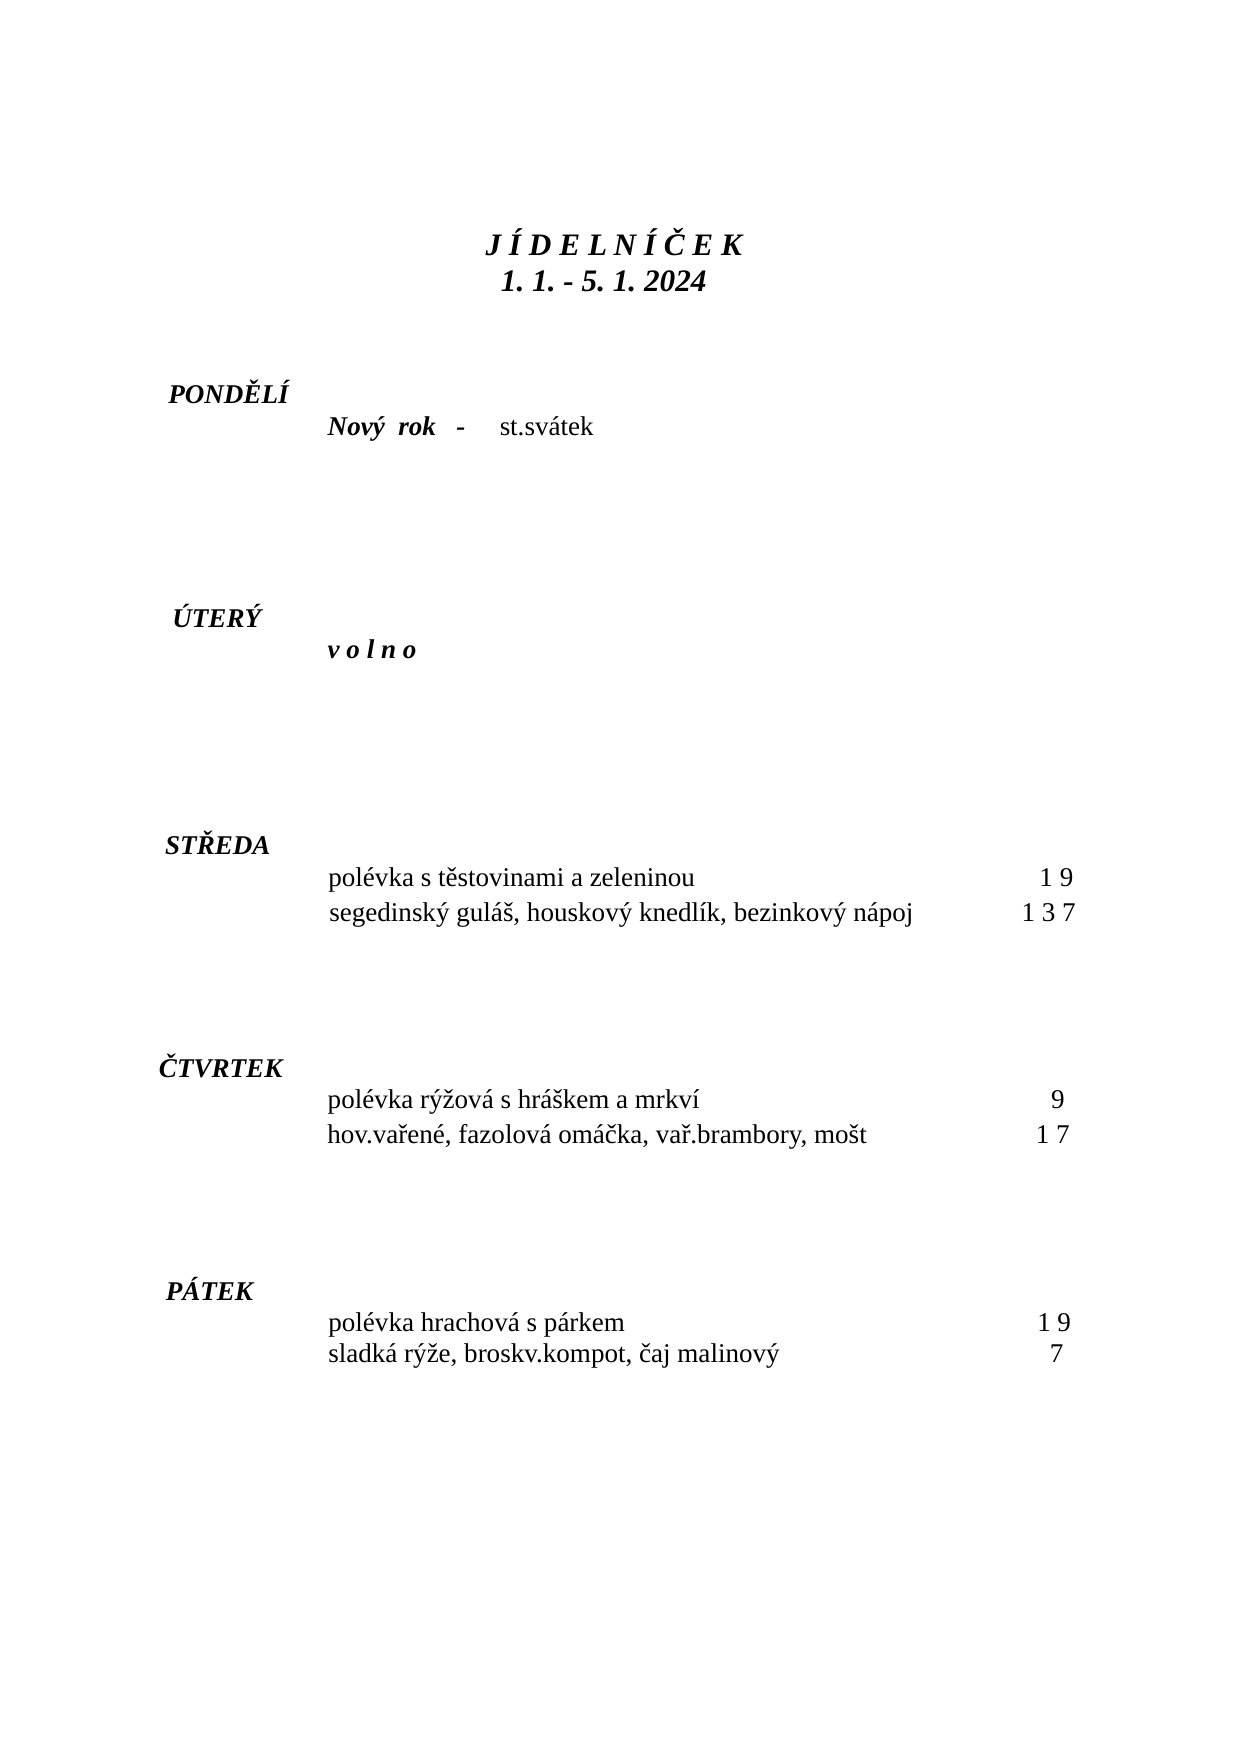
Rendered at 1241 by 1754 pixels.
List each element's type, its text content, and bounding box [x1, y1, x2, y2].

text polévka rýžová s hráškem a mrkví 9 [118, 1084, 1122, 1115]
text PÁTEK [118, 1275, 1122, 1306]
text Nový rok - st.svátek [118, 410, 1122, 442]
text ČTVRTEK [118, 1052, 1122, 1084]
text hov.vařené, fazolová omáčka, vař.brambory, mošt 1 7 [118, 1115, 1122, 1151]
text v o l n o [118, 633, 1122, 664]
text ÚTERÝ [118, 602, 1122, 633]
text PONDĚLÍ [118, 372, 1122, 410]
text polévka s těstovinami a zeleninou 1 9 [118, 861, 1122, 892]
text polévka hrachová s párkem 1 9 [118, 1306, 1122, 1338]
text J Í D E L N Í Č E K [118, 226, 1122, 262]
text 1. 1. - 5. 1. 2024 [118, 262, 1122, 298]
text STŘEDA [118, 825, 1122, 861]
text segedinský guláš, houskový knedlík, bezinkový nápoj 1 3 7 [118, 892, 1122, 928]
text sladká rýže, broskv.kompot, čaj malinový 7 [118, 1338, 1122, 1369]
